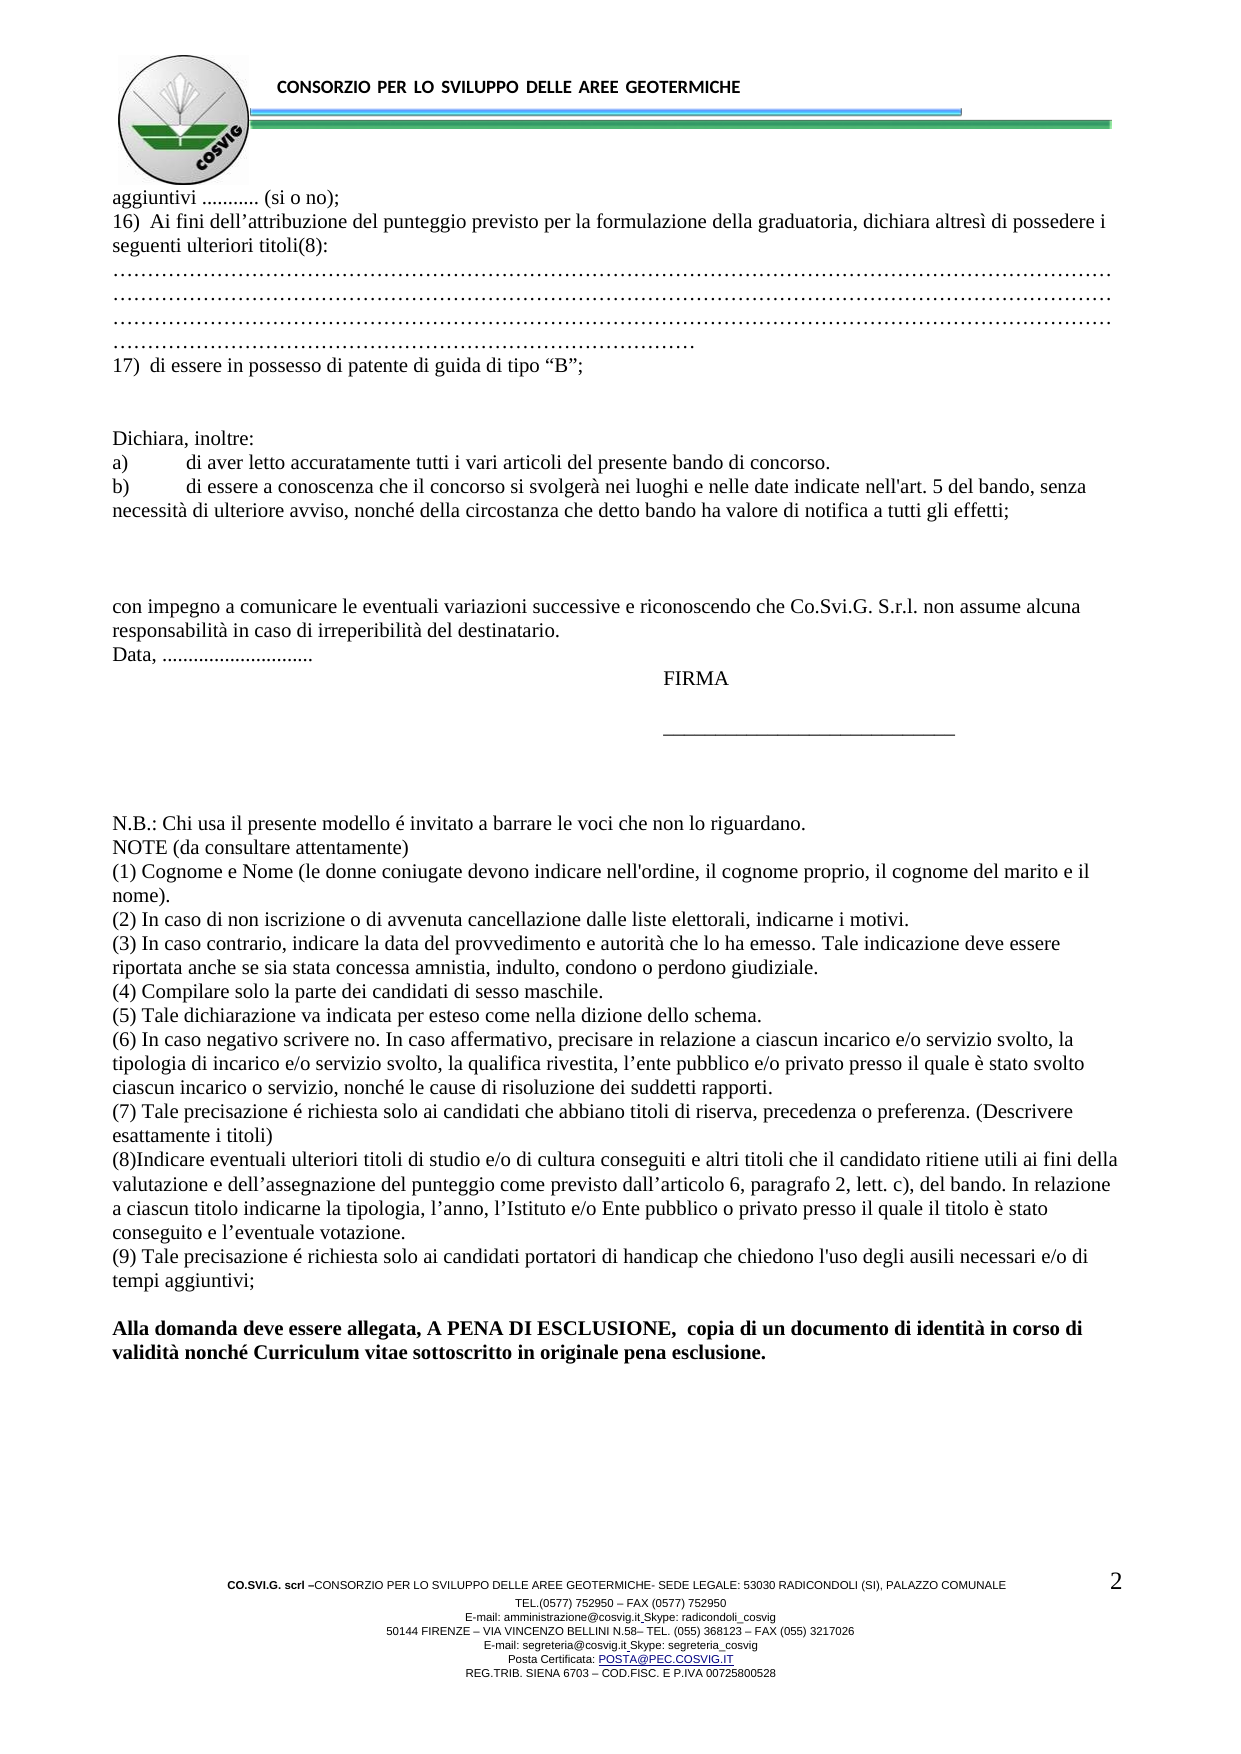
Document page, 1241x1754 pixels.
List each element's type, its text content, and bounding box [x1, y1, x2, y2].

text (8)Indicare eventuali ulteriori titoli di studio e/o di cultura conseguiti e altri titoli che il candidato ritiene utili ai fini della valutazione e dell’assegnazione del punteggio come previsto dall’articolo 6, paragrafo 2, lett. c), del bando. In relazione a ciascun titolo indicarne la tipologia, l’anno, l’Istituto e/o Ente pubblico o privato presso il quale il titolo è stato conseguito e l’eventuale votazione. [112, 1147, 1123, 1244]
list di essere a conoscenza che il concorso si svolgerà nei luoghi e nelle date indicate nell'art. 5 del bando, senza necessità di ulteriore avviso, nonché della circostanza che detto bando ha valore di notifica a tutti gli effetti; [112, 474, 1123, 522]
text (3) In caso contrario, indicare la data del provvedimento e autorità che lo ha emesso. Tale indicazione deve essere riportata anche se sia stata concessa amnistia, indulto, condono o perdono giudiziale. [112, 931, 1123, 979]
text (7) Tale precisazione é richiesta solo ai candidati che abbiano titoli di riserva, precedenza o preferenza. (Descrivere esattamente i titoli) [112, 1099, 1123, 1147]
list aggiuntivi ........... (si o no); [112, 178, 1123, 209]
text Alla domanda deve essere allegata, A PENA DI ESCLUSIONE, copia di un documento di identità in corso di validità nonché Curriculum vitae sottoscritto in originale pena esclusione. [112, 1316, 1123, 1364]
text ____________________________ [119, 714, 1123, 738]
list di essere in possesso di patente di guida di tipo “B”; [112, 353, 1123, 377]
text (6) In caso negativo scrivere no. In caso affermativo, precisare in relazione a ciascun incarico e/o servizio svolto, la tipologia di incarico e/o servizio svolto, la qualifica rivestita, l’ente pubblico e/o privato presso il quale è stato svolto ciascun incarico o servizio, nonché le cause di risoluzione dei suddetti rapporti. [112, 1027, 1123, 1099]
text FIRMA [119, 666, 1123, 690]
text con impegno a comunicare le eventuali variazioni successive e riconoscendo che Co.Svi.G. S.r.l. non assume alcuna responsabilità in caso di irreperibilità del destinatario. [112, 594, 1123, 642]
list Ai fini dell’attribuzione del punteggio previsto per la formulazione della graduatoria, dichiara altresì di possedere i seguenti ulteriori titoli(8): ………………………………………………………………………………………………………………………………………………………………………………………………………………………………………………………………………………………………………………………………………………………………………………………………………………………………………………………………………… [112, 209, 1123, 353]
list di aver letto accuratamente tutti i vari articoli del presente bando di concorso. [112, 449, 1123, 474]
text (4) Compilare solo la parte dei candidati di sesso maschile. [112, 979, 1123, 1003]
text NOTE (da consultare attentamente) [112, 834, 1123, 859]
text (2) In caso di non iscrizione o di avvenuta cancellazione dalle liste elettorali, indicarne i motivi. [112, 907, 1123, 931]
picture [118, 55, 1112, 185]
text Data, ............................. [112, 642, 1123, 666]
text N.B.: Chi usa il presente modello é invitato a barrare le voci che non lo riguardano. [112, 811, 1123, 834]
text (5) Tale dichiarazione va indicata per esteso come nella dizione dello schema. [112, 1003, 1123, 1027]
text Dichiara, inoltre: [112, 426, 1123, 449]
text (9) Tale precisazione é richiesta solo ai candidati portatori di handicap che chiedono l'uso degli ausili necessari e/o di tempi aggiuntivi; [112, 1244, 1123, 1292]
text (1) Cognome e Nome (le donne coniugate devono indicare nell'ordine, il cognome proprio, il cognome del marito e il nome). [112, 859, 1123, 907]
